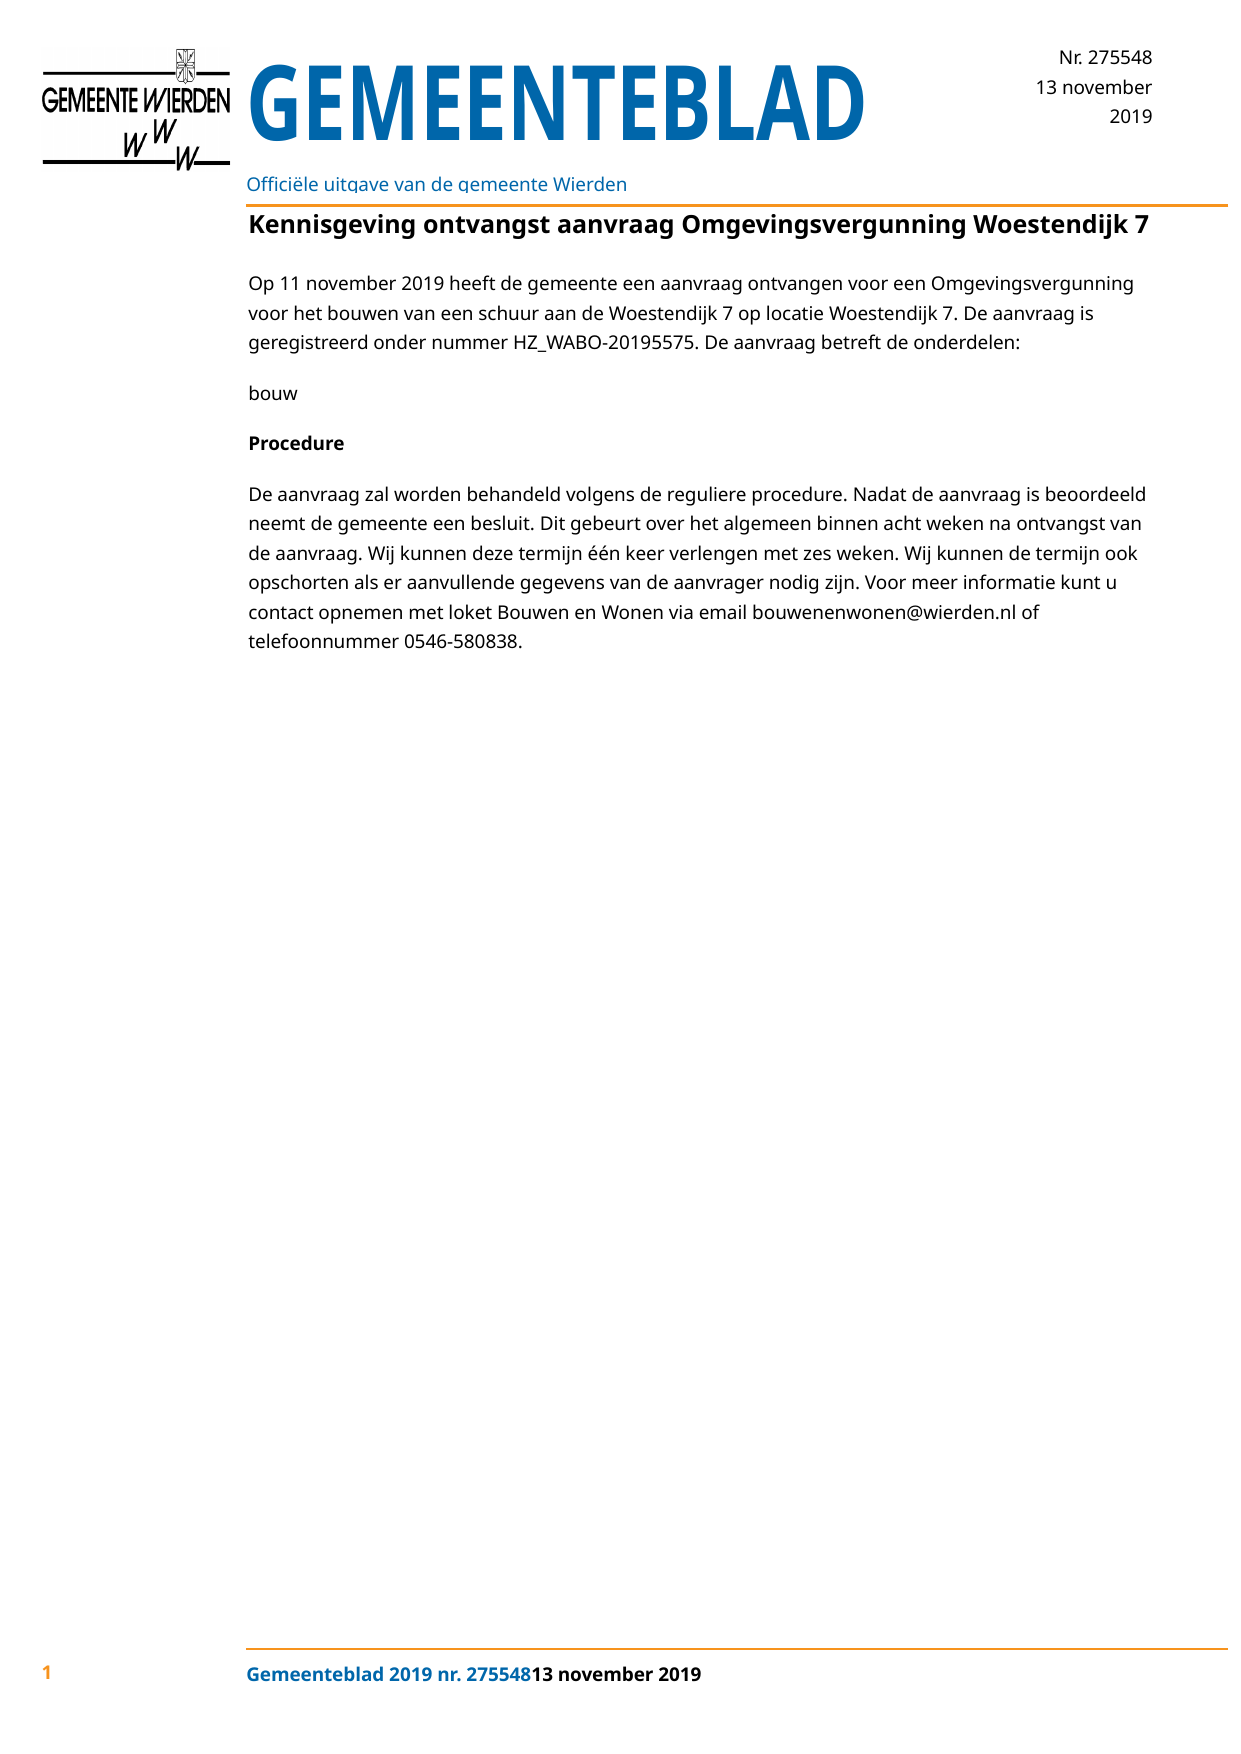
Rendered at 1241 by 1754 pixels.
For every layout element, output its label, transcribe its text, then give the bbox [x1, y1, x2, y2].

text Op 11 november 2019 heeft de gemeente een aanvraag ontvangen voor een Omgevingsvergunning voor het bouwen van een schuur aan de Woestendijk 7 op locatie Woestendijk 7. De aanvraag is geregistreerd onder nummer HZ_WABO-20195575. De aanvraag betreft de onderdelen: [248, 270, 1152, 355]
text Kennisgeving ontvangst aanvraag Omgevingsvergunning Woestendijk 7 [248, 207, 1152, 241]
text Procedure [248, 430, 1152, 456]
text De aanvraag zal worden behandeld volgens de reguliere procedure. Nadat de aanvraag is beoordeeld neemt de gemeente een besluit. Dit gebeurt over het algemeen binnen acht weken na ontvangst van de aanvraag. Wij kunnen deze termijn één keer verlengen met zes weken. Wij kunnen de termijn ook opschorten als er aanvullende gegevens van de aanvrager nodig zijn. Voor meer informatie kunt u contact opnemen met loket Bouwen en Wonen via email bouwenenwonen@wierden.nl of telefoonnummer 0546-580838. [248, 481, 1152, 654]
text bouw [248, 380, 1152, 406]
picture [41, 47, 231, 172]
